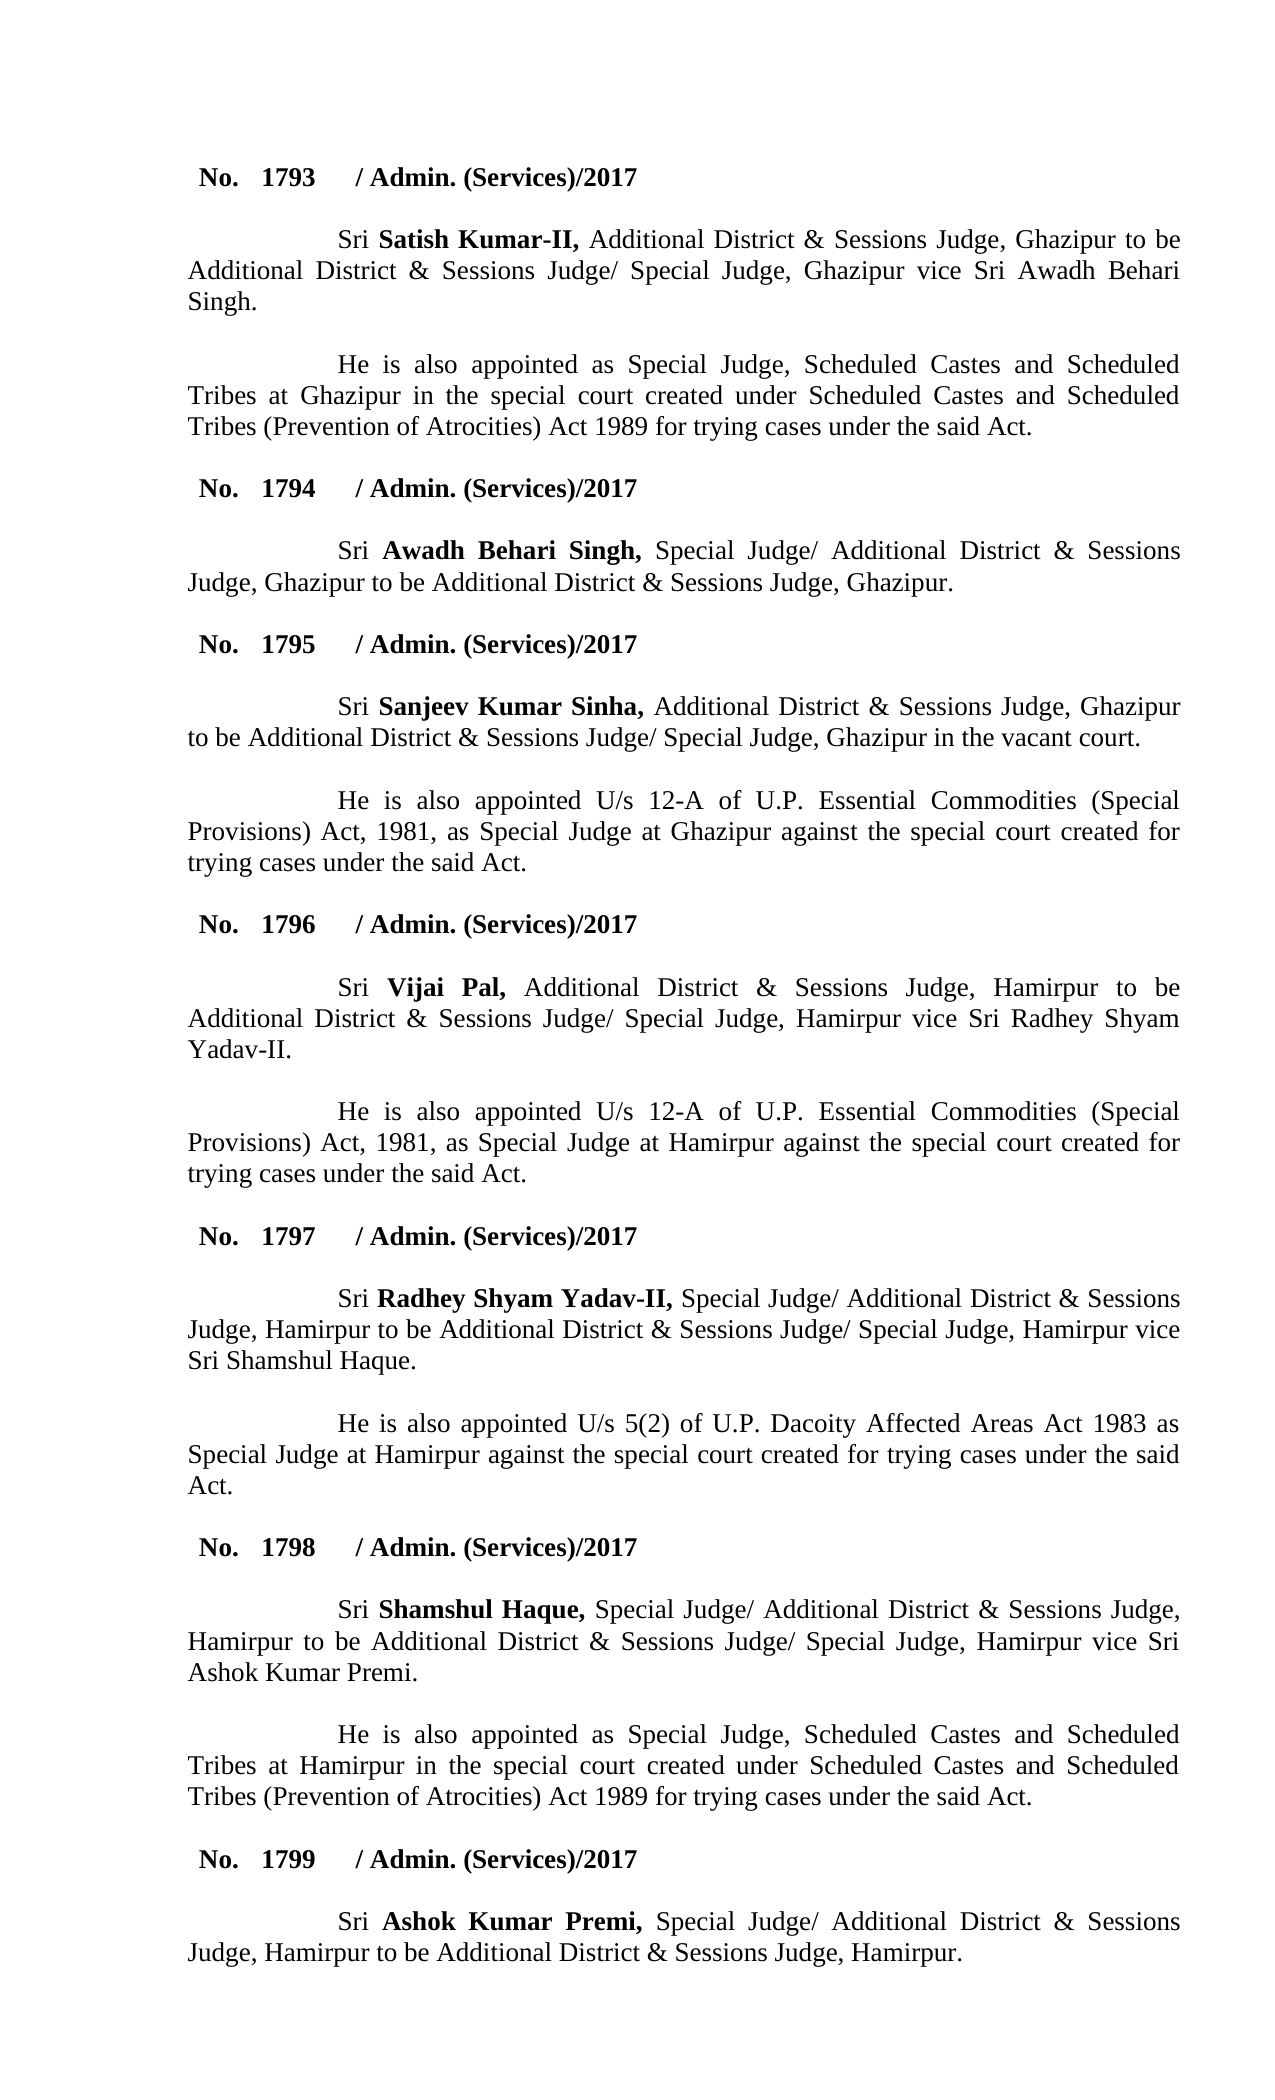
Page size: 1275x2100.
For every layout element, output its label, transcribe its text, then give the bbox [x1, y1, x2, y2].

text Sri Vijai Pal, Additional District & Sessions Judge, Hamirpur to be Additional District & Sessions Judge/ Special Judge, Hamirpur vice Sri Radhey Shyam Yadav-II. [187, 971, 1181, 1064]
table_header / Admin. (Services)/2017 [338, 161, 737, 192]
text Sri Radhey Shyam Yadav-II, Special Judge/ Additional District & Sessions Judge, Hamirpur to be Additional District & Sessions Judge/ Special Judge, Hamirpur vice Sri Shamshul Haque. [187, 1282, 1181, 1376]
table_header 1798 [250, 1531, 337, 1562]
table_header 1796 [250, 909, 337, 939]
table_header 1795 [250, 628, 337, 659]
text He is also appointed as Special Judge, Scheduled Castes and Scheduled Tribes at Ghazipur in the special court created under Scheduled Castes and Scheduled Tribes (Prevention of Atrocities) Act 1989 for trying cases under the said Act. [187, 348, 1181, 441]
table_header / Admin. (Services)/2017 [338, 473, 737, 503]
text He is also appointed U/s 5(2) of U.P. Dacoity Affected Areas Act 1983 as Special Judge at Hamirpur against the special court created for trying cases under the said Act. [187, 1407, 1181, 1500]
table_header No. [188, 473, 250, 503]
table_header No. [188, 1843, 250, 1874]
table_header 1797 [250, 1220, 337, 1251]
table_header / Admin. (Services)/2017 [338, 1220, 737, 1251]
table_header 1793 [250, 161, 337, 192]
text He is also appointed as Special Judge, Scheduled Castes and Scheduled Tribes at Hamirpur in the special court created under Scheduled Castes and Scheduled Tribes (Prevention of Atrocities) Act 1989 for trying cases under the said Act. [187, 1718, 1181, 1812]
text Sri Ashok Kumar Premi, Special Judge/ Additional District & Sessions Judge, Hamirpur to be Additional District & Sessions Judge, Hamirpur. [187, 1905, 1181, 1967]
table_header No. [188, 909, 250, 939]
table_header No. [188, 1531, 250, 1562]
table_header / Admin. (Services)/2017 [338, 909, 737, 939]
table_header No. [188, 1220, 250, 1251]
text Sri Sanjeev Kumar Sinha, Additional District & Sessions Judge, Ghazipur to be Additional District & Sessions Judge/ Special Judge, Ghazipur in the vacant court. [187, 690, 1181, 753]
text He is also appointed U/s 12-A of U.P. Essential Commodities (Special Provisions) Act, 1981, as Special Judge at Ghazipur against the special court created for trying cases under the said Act. [187, 784, 1181, 877]
text Sri Awadh Behari Singh, Special Judge/ Additional District & Sessions Judge, Ghazipur to be Additional District & Sessions Judge, Ghazipur. [187, 535, 1181, 597]
table_header / Admin. (Services)/2017 [338, 628, 737, 659]
table_header 1799 [250, 1843, 337, 1874]
table_header No. [188, 161, 250, 192]
table_header 1794 [250, 473, 337, 503]
table_header / Admin. (Services)/2017 [338, 1843, 737, 1874]
table_header / Admin. (Services)/2017 [338, 1531, 737, 1562]
table_header No. [188, 628, 250, 659]
text Sri Shamshul Haque, Special Judge/ Additional District & Sessions Judge, Hamirpur to be Additional District & Sessions Judge/ Special Judge, Hamirpur vice Sri Ashok Kumar Premi. [187, 1594, 1181, 1687]
text He is also appointed U/s 12-A of U.P. Essential Commodities (Special Provisions) Act, 1981, as Special Judge at Hamirpur against the special court created for trying cases under the said Act. [187, 1095, 1181, 1189]
text Sri Satish Kumar-II, Additional District & Sessions Judge, Ghazipur to be Additional District & Sessions Judge/ Special Judge, Ghazipur vice Sri Awadh Behari Singh. [187, 223, 1181, 317]
